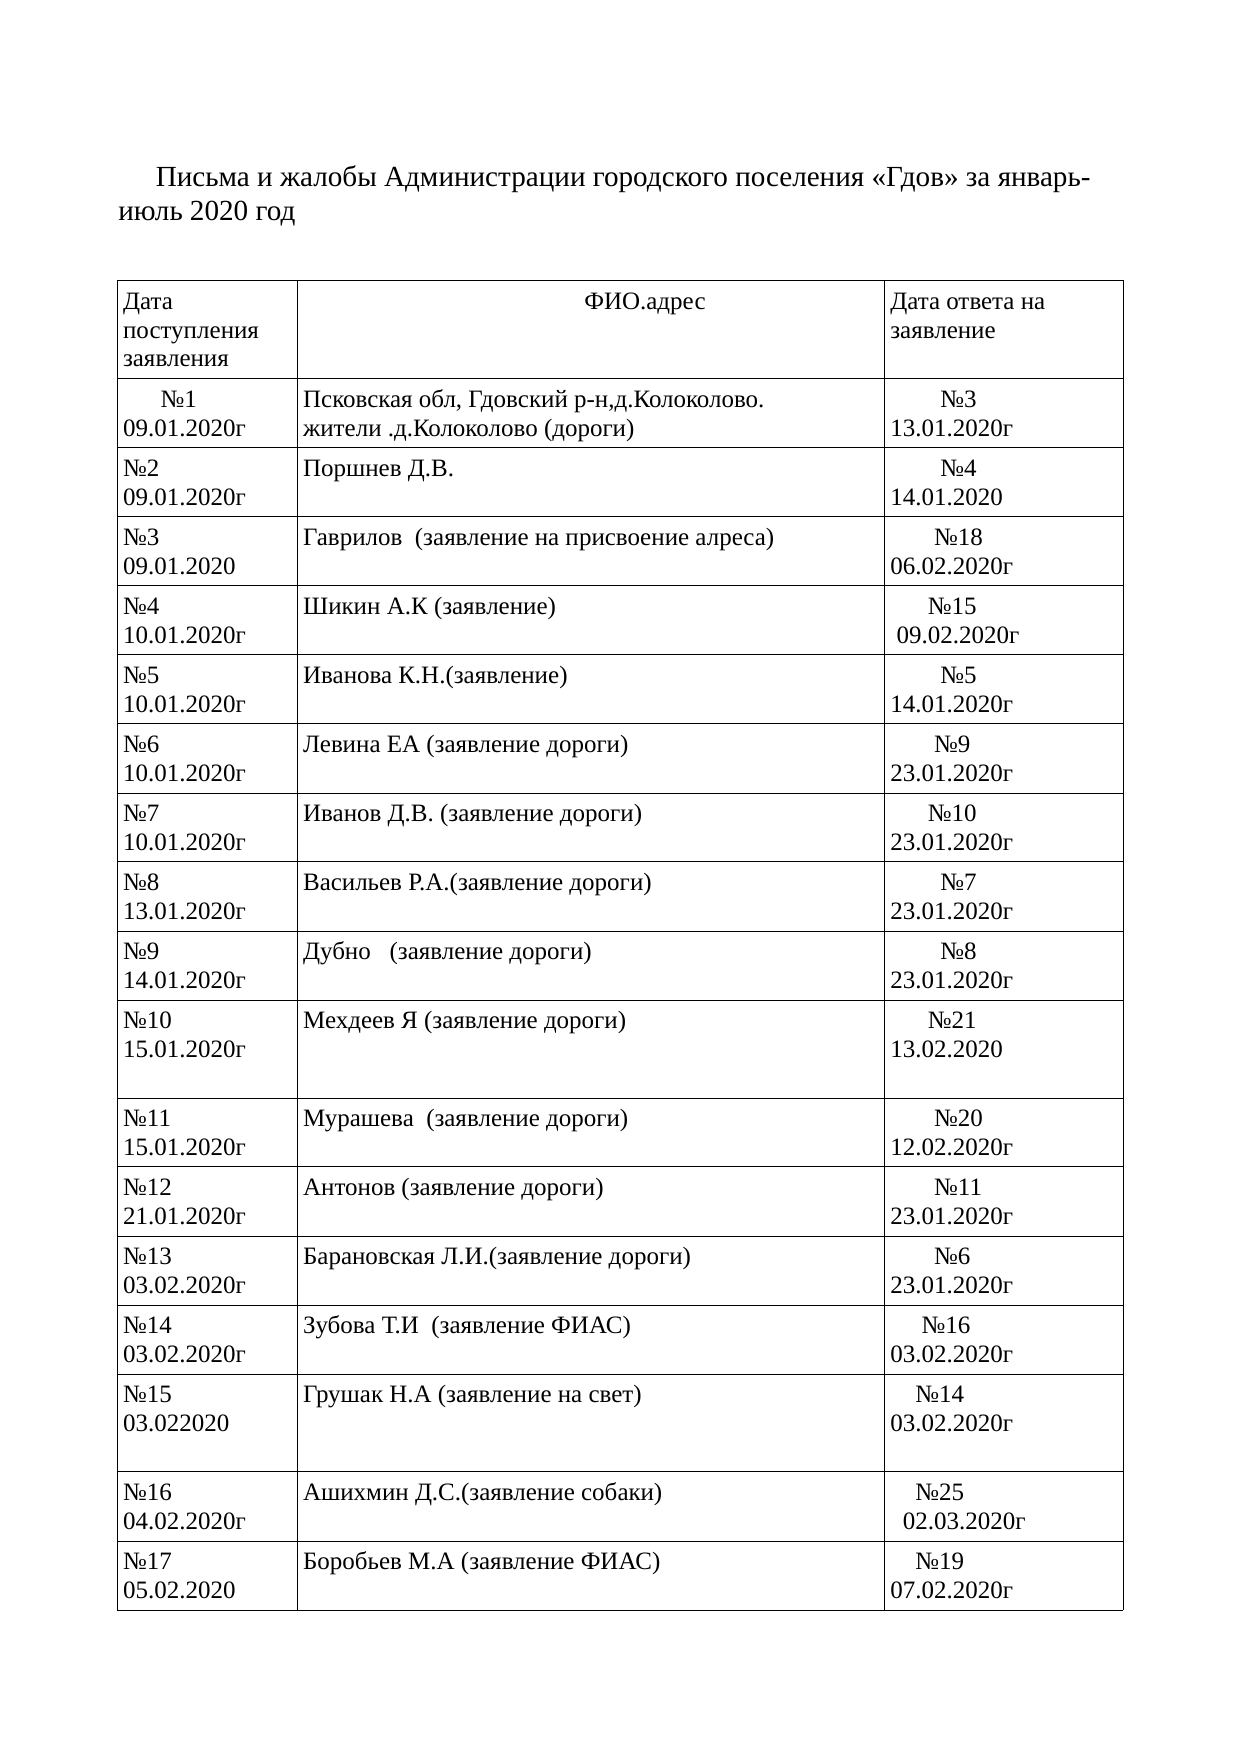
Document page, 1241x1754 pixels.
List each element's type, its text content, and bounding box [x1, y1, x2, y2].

table_cell №15 09.02.2020г [885, 586, 1123, 654]
table_cell №7 10.01.2020г [118, 794, 297, 861]
table_cell №11 23.01.2020г [885, 1167, 1123, 1236]
text Письма и жалобы Администрации городского поселения «Гдов» за январь-июль 2020 год [118, 159, 1122, 226]
table_cell №16 04.02.2020г [118, 1472, 297, 1541]
table_header ФИО.адрес [298, 281, 884, 378]
table_cell №3 09.01.2020 [118, 517, 297, 585]
table_cell №14 03.02.2020г [118, 1306, 297, 1374]
table_cell Левина ЕА (заявление дороги) [298, 724, 884, 792]
table_cell №8 13.01.2020г [118, 862, 297, 931]
table_cell Барановская Л.И.(заявление дороги) [298, 1237, 884, 1304]
table_cell №20 12.02.2020г [885, 1099, 1123, 1166]
table_cell Гаврилов (заявление на присвоение алреса) [298, 517, 884, 585]
table_cell Васильев Р.А.(заявление дороги) [298, 862, 884, 931]
table_cell Боробьев М.А (заявление ФИАС) [298, 1542, 884, 1609]
table_cell Антонов (заявление дороги) [298, 1167, 884, 1236]
table_cell №1 09.01.2020г [118, 379, 297, 447]
table_cell Псковская обл, Гдовский р-н,д.Колоколово. жители .д.Колоколово (дороги) [298, 379, 884, 447]
table_cell Грушак Н.А (заявление на свет) [298, 1375, 884, 1471]
table_cell №10 23.01.2020г [885, 794, 1123, 861]
table_header Дата ответа на заявление [885, 281, 1123, 378]
table_header Дата поступления заявления [118, 281, 297, 378]
table_cell Ашихмин Д.С.(заявление собаки) [298, 1472, 884, 1541]
table_cell Иванова К.Н.(заявление) [298, 655, 884, 723]
table_cell №19 07.02.2020г [885, 1542, 1123, 1609]
table_cell Поршнев Д.В. [298, 448, 884, 516]
table_cell Шикин А.К (заявление) [298, 586, 884, 654]
table_cell №14 03.02.2020г [885, 1375, 1123, 1471]
table_cell №12 21.01.2020г [118, 1167, 297, 1236]
table_cell №17 05.02.2020 [118, 1542, 297, 1609]
table_cell №6 10.01.2020г [118, 724, 297, 792]
table_cell Зубова Т.И (заявление ФИАС) [298, 1306, 884, 1374]
table_cell №4 10.01.2020г [118, 586, 297, 654]
table_cell Мурашева (заявление дороги) [298, 1099, 884, 1166]
table_cell №7 23.01.2020г [885, 862, 1123, 931]
table_cell Мехдеев Я (заявление дороги) [298, 1001, 884, 1097]
table_cell №15 03.022020 [118, 1375, 297, 1471]
table_cell №13 03.02.2020г [118, 1237, 297, 1304]
table_cell №4 14.01.2020 [885, 448, 1123, 516]
table_cell №18 06.02.2020г [885, 517, 1123, 585]
table_cell №3 13.01.2020г [885, 379, 1123, 447]
table_cell №21 13.02.2020 [885, 1001, 1123, 1097]
table_cell №9 14.01.2020г [118, 932, 297, 999]
table_cell №16 03.02.2020г [885, 1306, 1123, 1374]
table_cell №11 15.01.2020г [118, 1099, 297, 1166]
table_cell №6 23.01.2020г [885, 1237, 1123, 1304]
table_cell №9 23.01.2020г [885, 724, 1123, 792]
table_cell №10 15.01.2020г [118, 1001, 297, 1097]
table_cell №25 02.03.2020г [885, 1472, 1123, 1541]
table_cell №2 09.01.2020г [118, 448, 297, 516]
table_cell №5 14.01.2020г [885, 655, 1123, 723]
table_cell №8 23.01.2020г [885, 932, 1123, 999]
table_cell Дубно (заявление дороги) [298, 932, 884, 999]
table_cell Иванов Д.В. (заявление дороги) [298, 794, 884, 861]
table_cell №5 10.01.2020г [118, 655, 297, 723]
